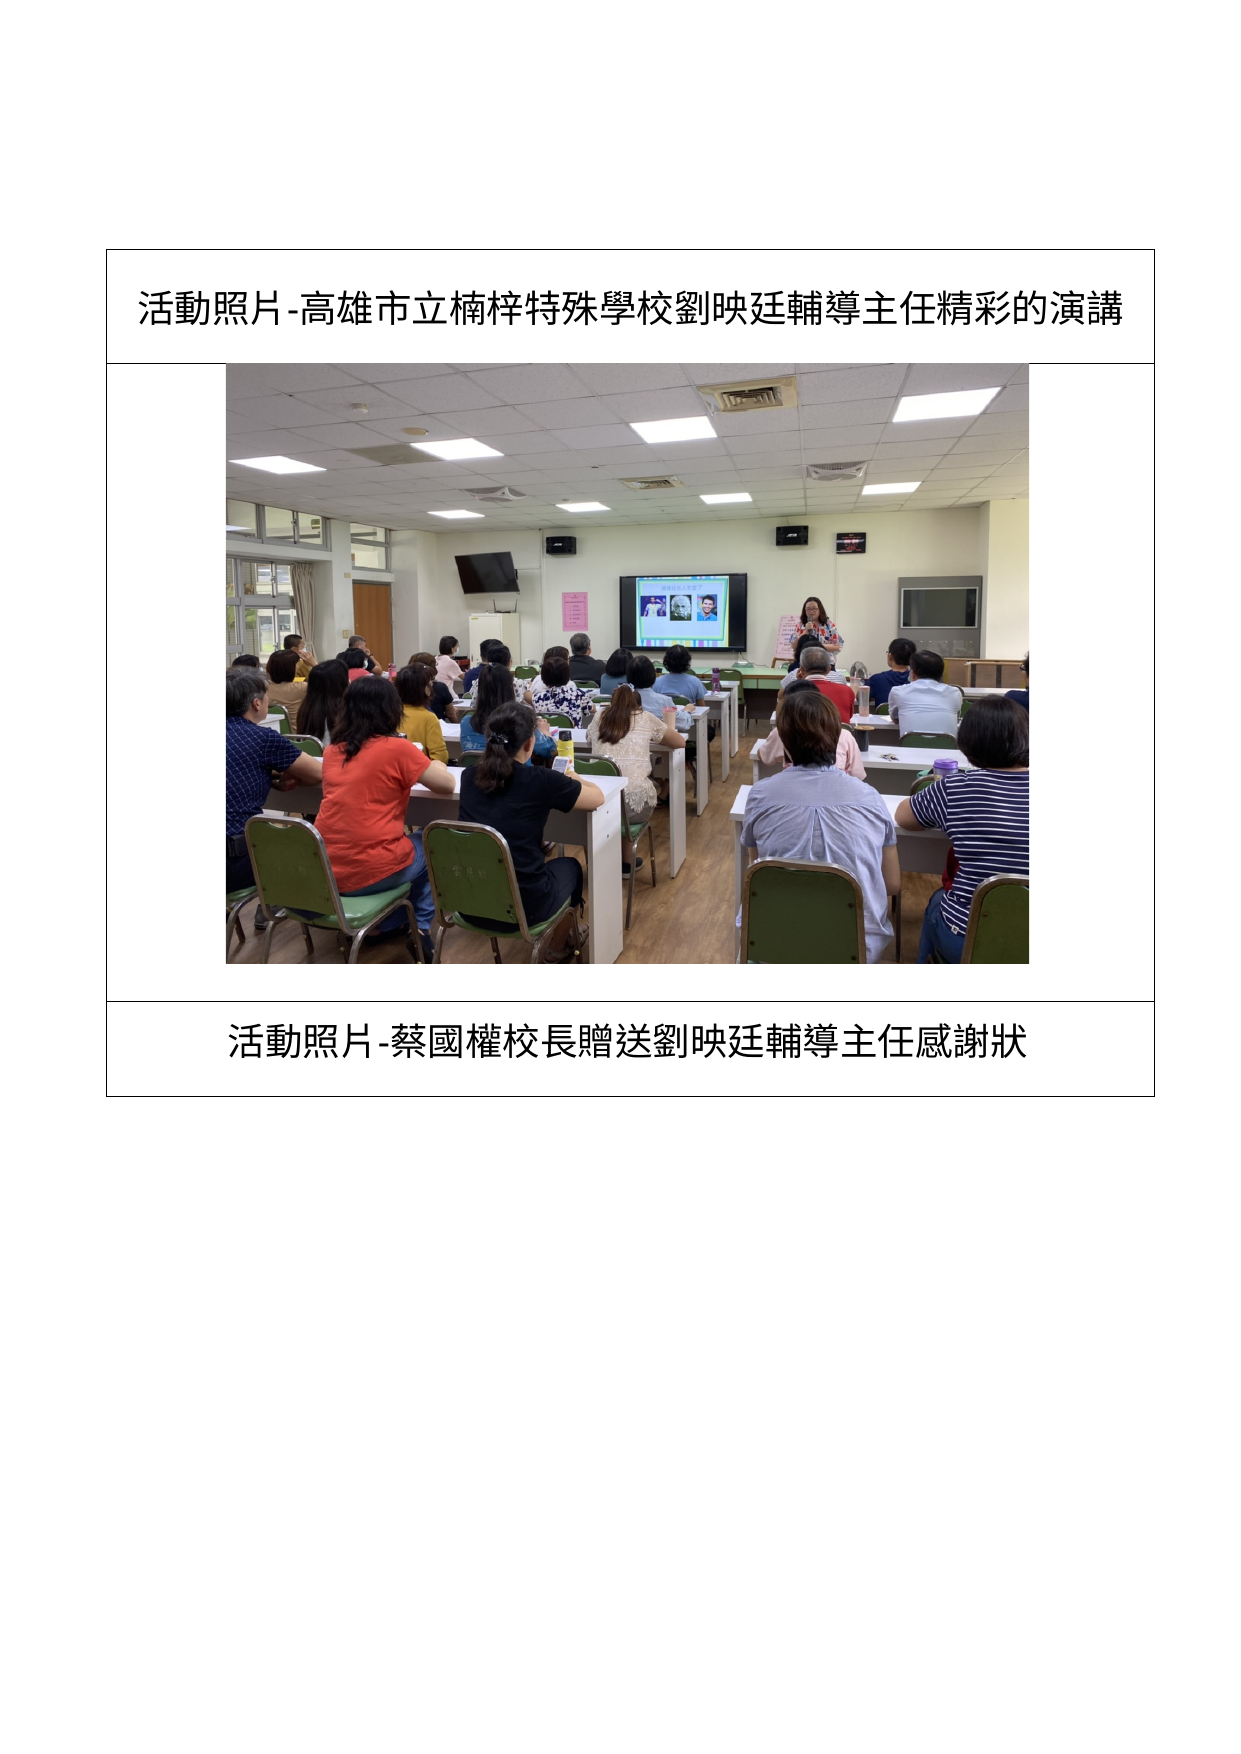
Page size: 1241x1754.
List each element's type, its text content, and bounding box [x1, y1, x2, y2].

picture [225, 363, 1030, 964]
table_header 活動照片-高雄市立楠梓特殊學校劉映廷輔導主任精彩的演講 [107, 250, 1154, 362]
table_cell [107, 364, 1154, 1001]
table_cell 活動照片-蔡國權校長贈送劉映廷輔導主任感謝狀 [107, 1002, 1154, 1096]
